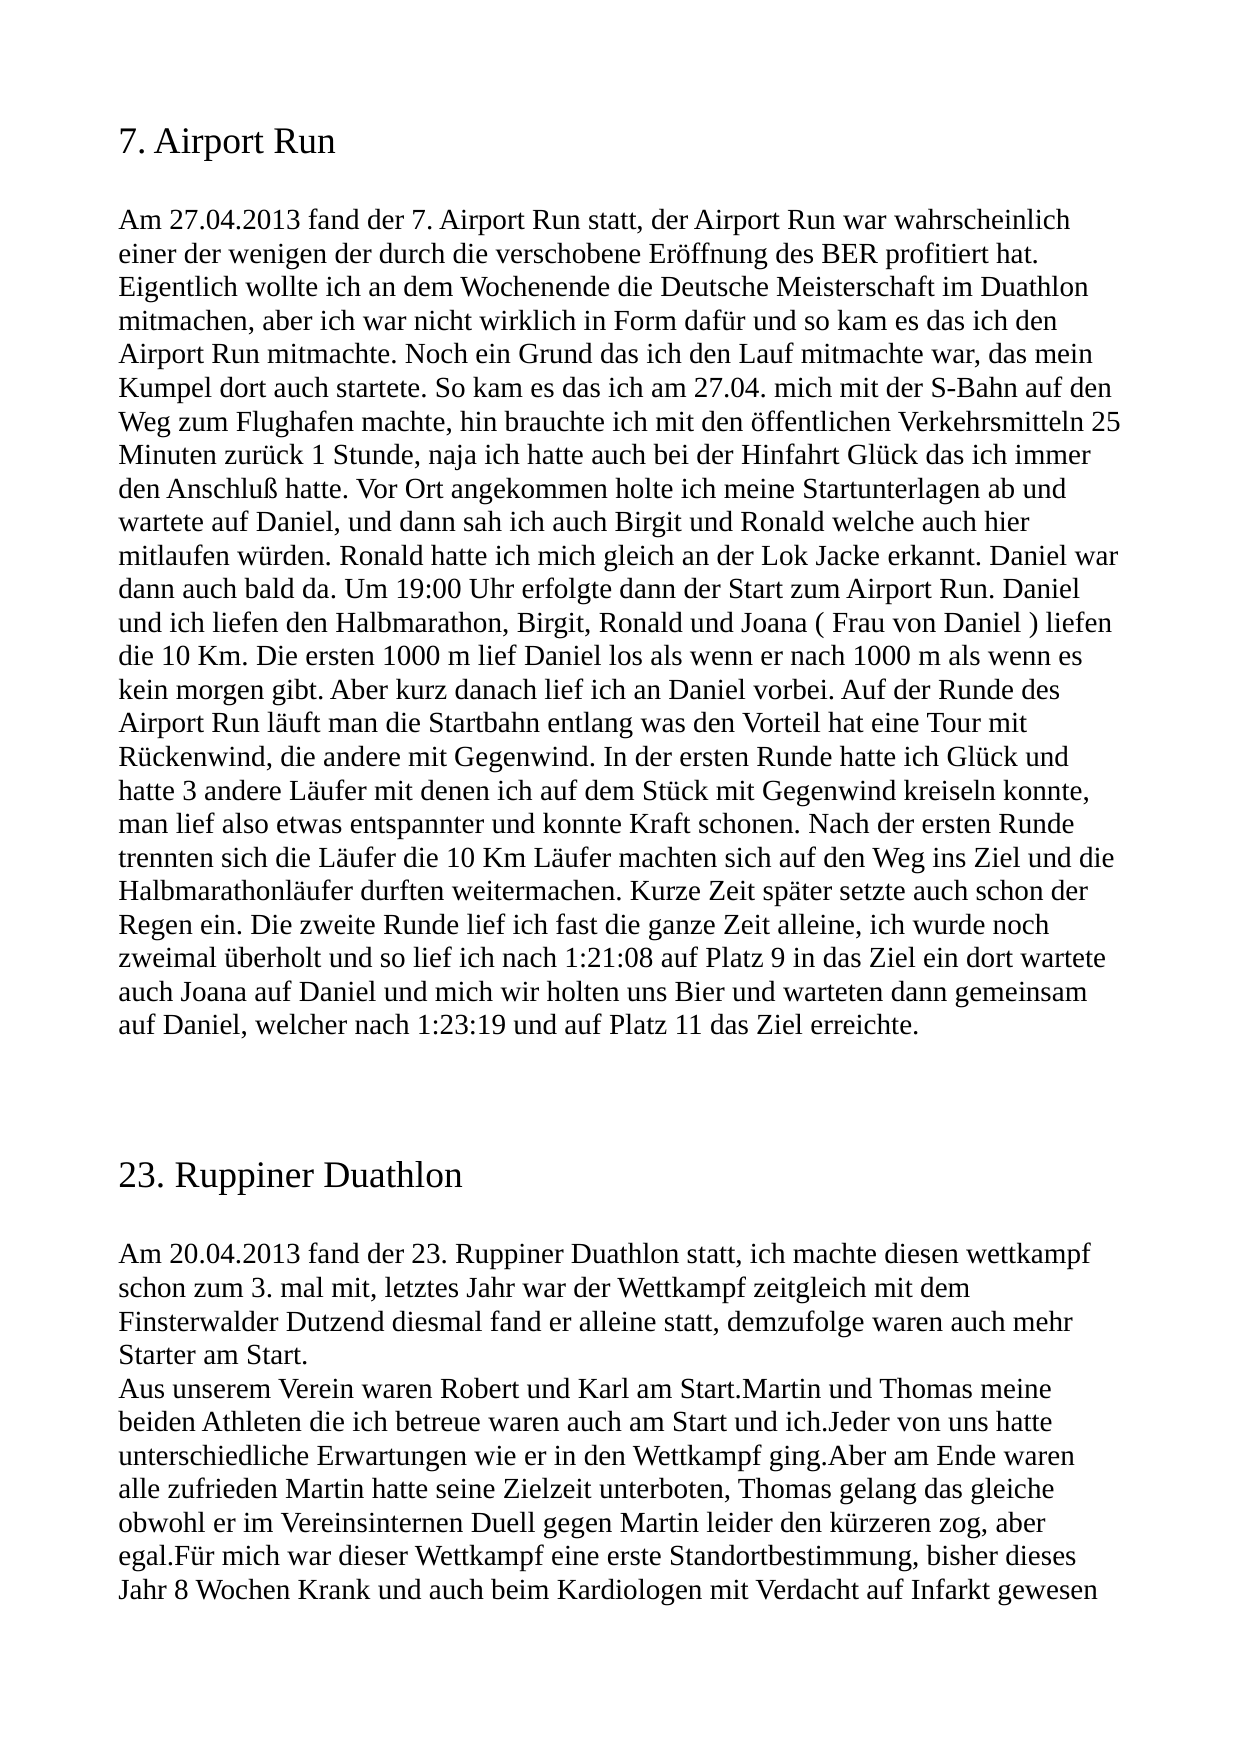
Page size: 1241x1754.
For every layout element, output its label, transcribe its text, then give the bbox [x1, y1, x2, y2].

text 23. Ruppiner Duathlon [118, 1152, 1122, 1195]
text Am 27.04.2013 fand der 7. Airport Run statt, der Airport Run war wahrscheinlich einer der wenigen der durch die verschobene Eröffnung des BER profitiert hat. Eigentlich wollte ich an dem Wochenende die Deutsche Meisterschaft im Duathlon mitmachen, aber ich war nicht wirklich in Form dafür und so kam es das ich den Airport Run mitmachte. Noch ein Grund das ich den Lauf mitmachte war, das mein Kumpel dort auch startete. So kam es das ich am 27.04. mich mit der S-Bahn auf den Weg zum Flughafen machte, hin brauchte ich mit den öffentlichen Verkehrsmitteln 25 Minuten zurück 1 Stunde, naja ich hatte auch bei der Hinfahrt Glück das ich immer den Anschluß hatte. Vor Ort angekommen holte ich meine Startunterlagen ab und wartete auf Daniel, und dann sah ich auch Birgit und Ronald welche auch hier mitlaufen würden. Ronald hatte ich mich gleich an der Lok Jacke erkannt. Daniel war dann auch bald da. Um 19:00 Uhr erfolgte dann der Start zum Airport Run. Daniel und ich liefen den Halbmarathon, Birgit, Ronald und Joana ( Frau von Daniel ) liefen die 10 Km. Die ersten 1000 m lief Daniel los als wenn er nach 1000 m als wenn es kein morgen gibt. Aber kurz danach lief ich an Daniel vorbei. Auf der Runde des Airport Run läuft man die Startbahn entlang was den Vorteil hat eine Tour mit Rückenwind, die andere mit Gegenwind. In der ersten Runde hatte ich Glück und hatte 3 andere Läufer mit denen ich auf dem Stück mit Gegenwind kreiseln konnte, man lief also etwas entspannter und konnte Kraft schonen. Nach der ersten Runde trennten sich die Läufer die 10 Km Läufer machten sich auf den Weg ins Ziel und die Halbmarathonläufer durften weitermachen. Kurze Zeit später setzte auch schon der Regen ein. Die zweite Runde lief ich fast die ganze Zeit alleine, ich wurde noch zweimal überholt und so lief ich nach 1:21:08 auf Platz 9 in das Ziel ein dort wartete auch Joana auf Daniel und mich wir holten uns Bier und warteten dann gemeinsam auf Daniel, welcher nach 1:23:19 und auf Platz 11 das Ziel erreichte. [118, 202, 1122, 1041]
text Am 20.04.2013 fand der 23. Ruppiner Duathlon statt, ich machte diesen wettkampf schon zum 3. mal mit, letztes Jahr war der Wettkampf zeitgleich mit dem Finsterwalder Dutzend diesmal fand er alleine statt, demzufolge waren auch mehr Starter am Start. [118, 1237, 1122, 1371]
text 7. Airport Run [118, 118, 1122, 161]
text Aus unserem Verein waren Robert und Karl am Start.Martin und Thomas meine beiden Athleten die ich betreue waren auch am Start und ich.Jeder von uns hatte unterschiedliche Erwartungen wie er in den Wettkampf ging.Aber am Ende waren alle zufrieden Martin hatte seine Zielzeit unterboten, Thomas gelang das gleiche obwohl er im Vereinsinternen Duell gegen Martin leider den kürzeren zog, aber egal.Für mich war dieser Wettkampf eine erste Standortbestimmung, bisher dieses Jahr 8 Wochen Krank und auch beim Kardiologen mit Verdacht auf Infarkt gewesen aber jetzt geht es mir gut.Mir war zu Beginn klar das ich mit den jungen Wilden ( Robert S. ) nicht mithalten kann, da mir einfach das Training fehlt.So ging es auch los lockere 5 Km Geländelauf mit Maulwurfhügeln und Bergen und Tälern.Nach dem ersten Lauf hatte ich 13 Sekunden Vorsprung auf Robert, wir sahen uns in der Wechselzone hielten eine kleine Rede und hatte leider keinen Kaffee dabei , so mussten wir relativ schnell wieder auf die Radstrecke.Dieses Jahr hatte ich ja zum Glück schon 120 Km mehr auf dem Rad absolviert als letztes Jahr. Dasdadurch meine Radzeit besser war glaube ich zwar nicht aber irgendwie war ich auf dem Rad schneller als letztes Jahr. So ging es auf den abschließenden Lauf wie mit einem Uhrwerk meine erste und meine zweite Laufzeit waren fast identisch und so lief ich nach 1:29:52 ( fast 1 Minute schnelle als letztes Jahr ) auf Platz 16 in das Ziel Rober war zu diesem Zeitpunkt schon wieder erholt den er war fast 3 Minuten schneller und wurde 10. Insgesamt.Als nächstes kam Karl ins Ziel und wurde dadurch auch Erster in seiner Ak um den Landesmeistertitel ( insgesamt war er dritter in der Ak).Dann kam Martin und dann Thomas wobei Thomas seine Zielzeit mehr unterboten hatte als Martin, aber sei es drum meine beiden Schützlinge sind gut in Form und ich freue mich auf ihre nächsten Ergenbnisse welche auch toll werden.Im Abschluß noch ein paar Bilder einige von Thomas seinem Vater und einige von mir. [118, 1371, 1122, 1606]
